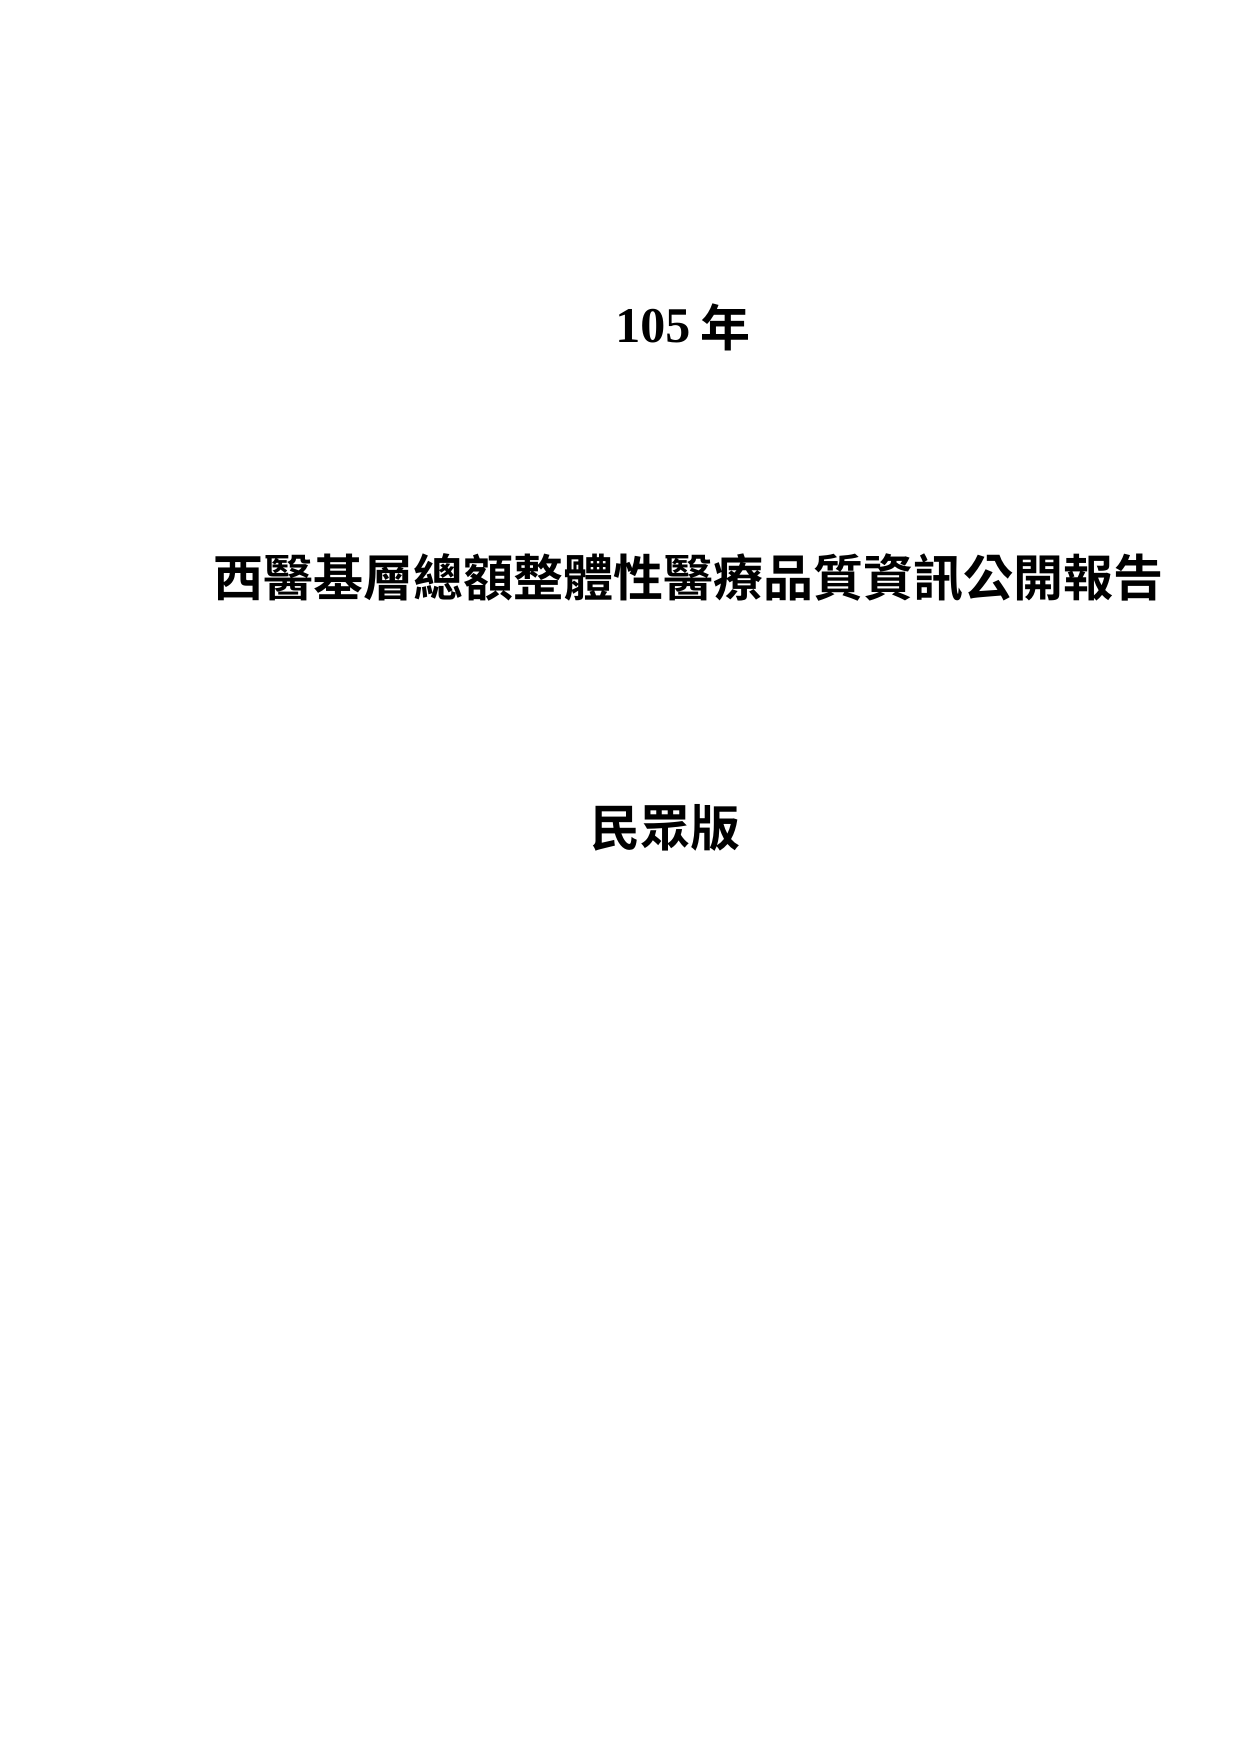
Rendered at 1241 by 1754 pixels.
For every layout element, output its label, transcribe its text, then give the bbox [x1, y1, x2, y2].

text 105年 [246, 252, 1119, 377]
text 西醫基層總額整體性醫療品質資訊公開報告 [205, 502, 1171, 627]
text 民眾版 [186, 752, 1107, 877]
